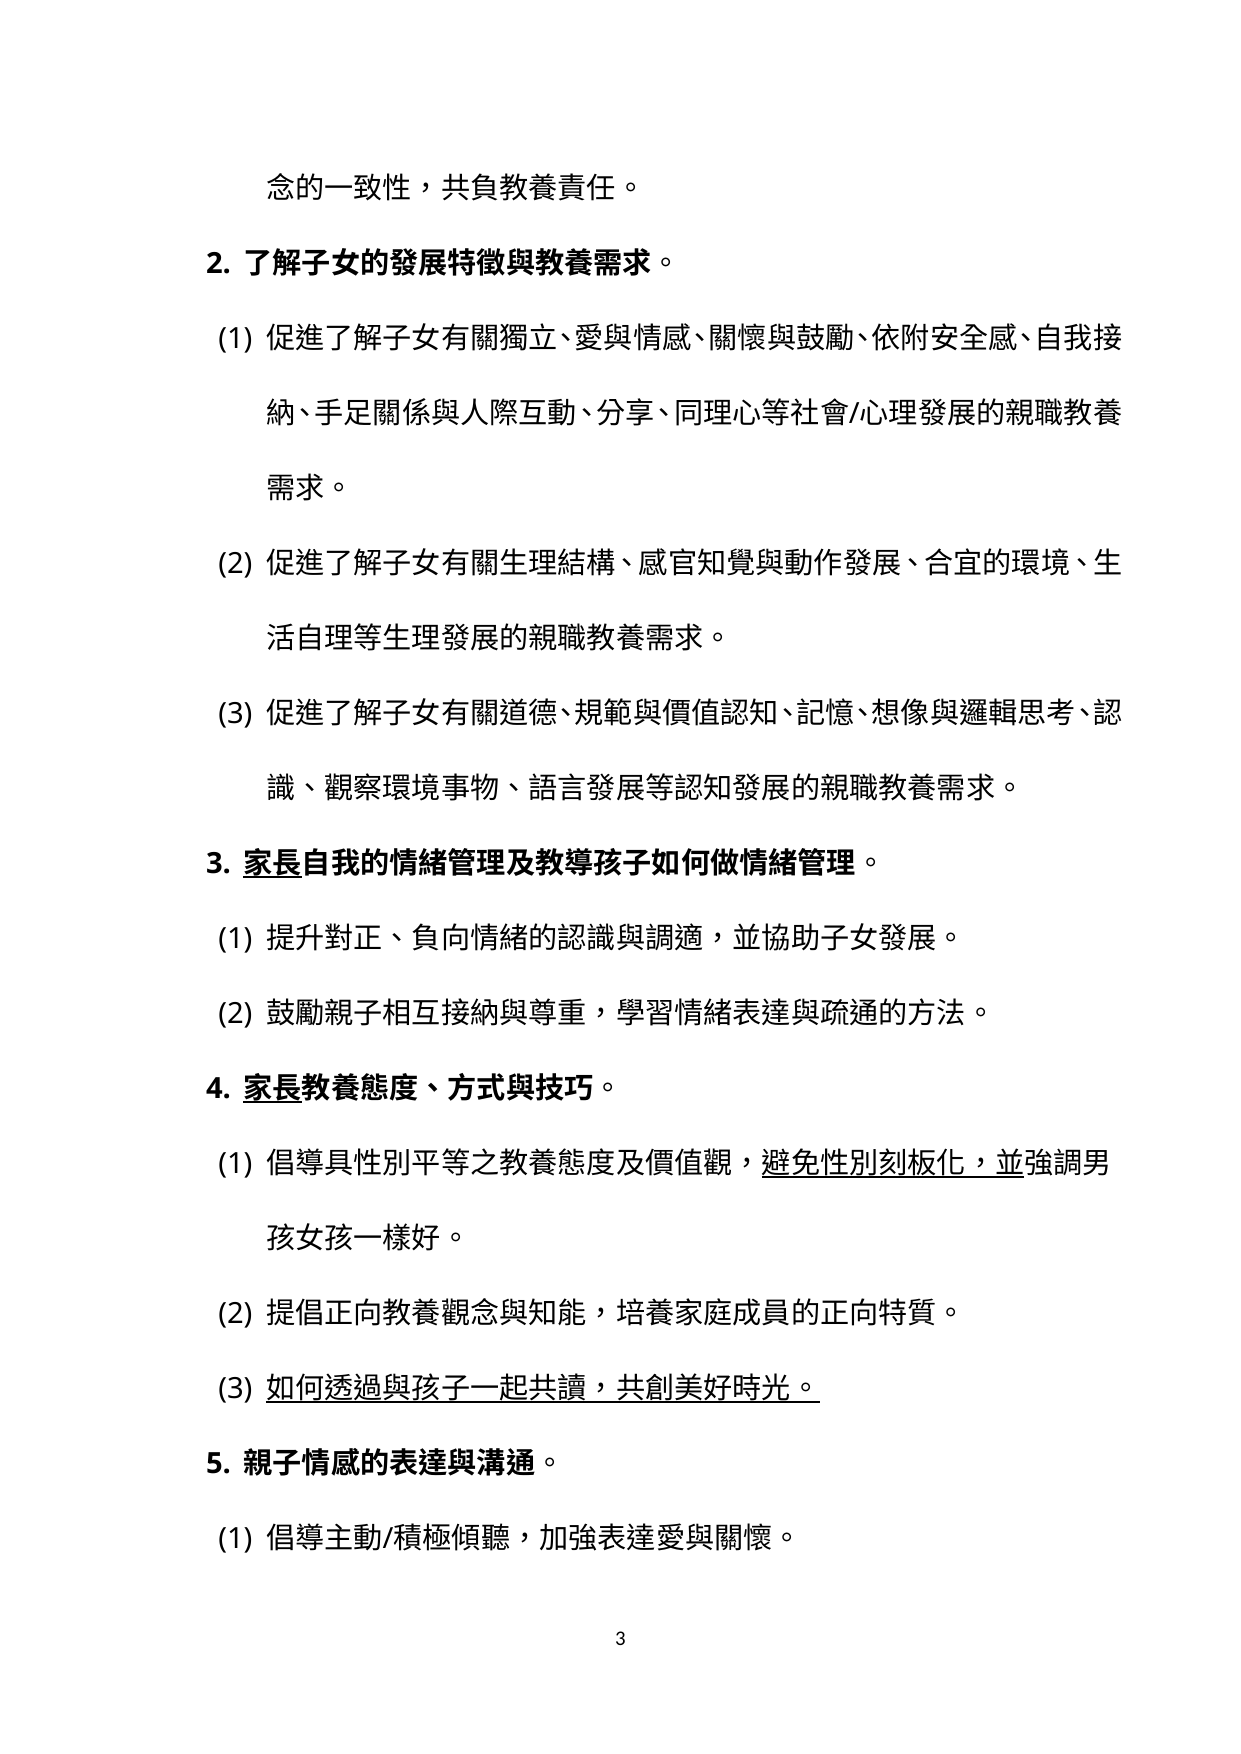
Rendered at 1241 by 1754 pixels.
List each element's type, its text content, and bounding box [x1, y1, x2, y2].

list 家長教養態度、方式與技巧。 [206, 1049, 1122, 1124]
list 促進了解子女有關道德、規範與價值認知、記憶、想像與邏輯思考、認識、觀察環境事物、語言發展等認知發展的親職教養需求。 [218, 674, 1122, 824]
list 促進了解子女有關獨立、愛與情感、關懷與鼓勵、依附安全感、自我接納、手足關係與人際互動、分享、同理心等社會/心理發展的親職教養需求。 [218, 299, 1122, 524]
list 家長自我的情緒管理及教導孩子如何做情緒管理。 [206, 824, 1122, 899]
list 提倡正向教養觀念與知能，培養家庭成員的正向特質。 [218, 1274, 1122, 1349]
list 倡導主動/積極傾聽，加強表達愛與關懷。 [218, 1499, 1122, 1574]
list 鼓勵親子相互接納與尊重，學習情緒表達與疏通的方法。 [218, 974, 1122, 1049]
list 提升對正、負向情緒的認識與調適，並協助子女發展。 [218, 899, 1122, 974]
list 念的一致性，共負教養責任。 [218, 149, 1122, 224]
list 如何透過與孩子一起共讀，共創美好時光。 [218, 1349, 1122, 1424]
list 親子情感的表達與溝通。 [206, 1424, 1122, 1499]
list 促進了解子女有關生理結構、感官知覺與動作發展、合宜的環境、生活自理等生理發展的親職教養需求。 [218, 524, 1122, 674]
list 了解子女的發展特徵與教養需求。 [206, 224, 1122, 299]
list 倡導具性別平等之教養態度及價值觀，避免性別刻板化，並強調男孩女孩一樣好。 [218, 1124, 1122, 1274]
